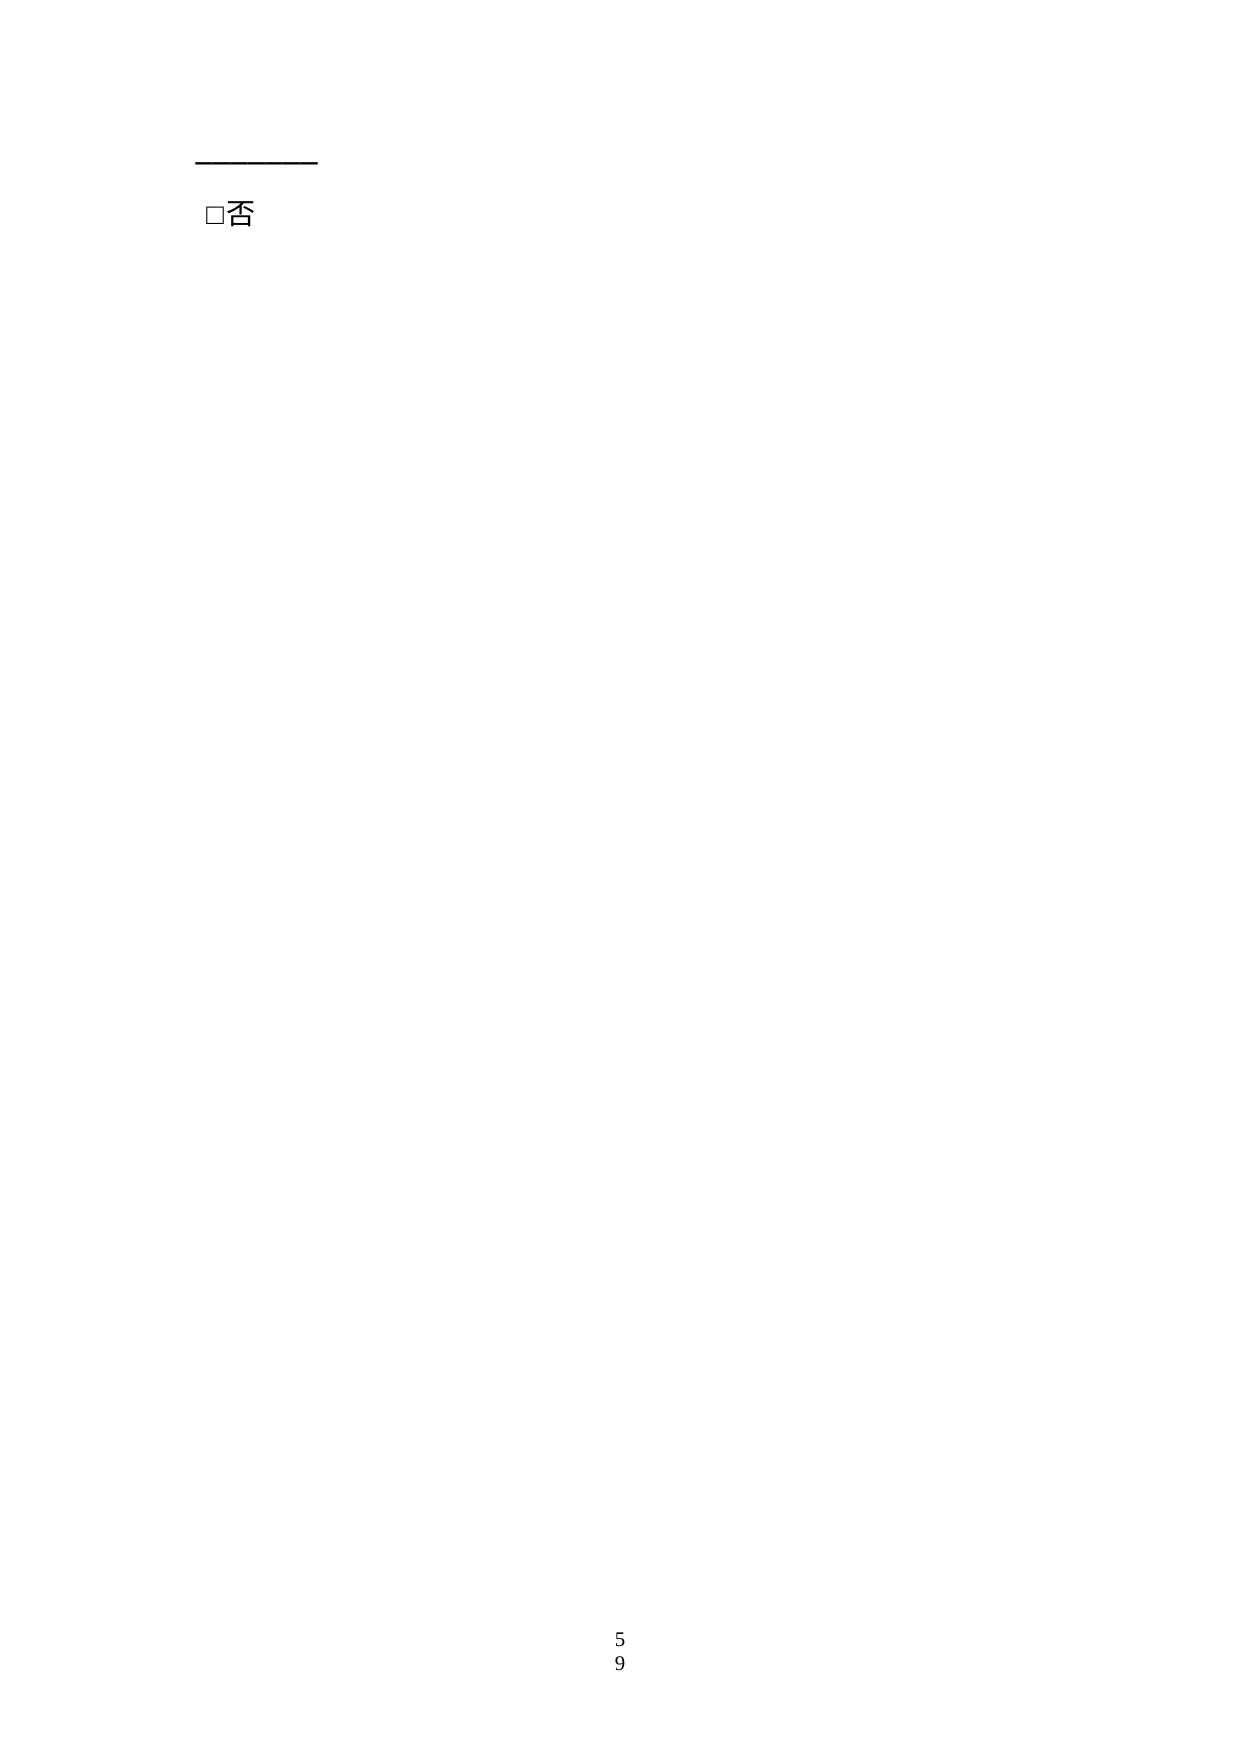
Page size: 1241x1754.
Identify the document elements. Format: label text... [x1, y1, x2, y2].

text _______ [184, 108, 1121, 170]
text □否 [184, 170, 1121, 233]
